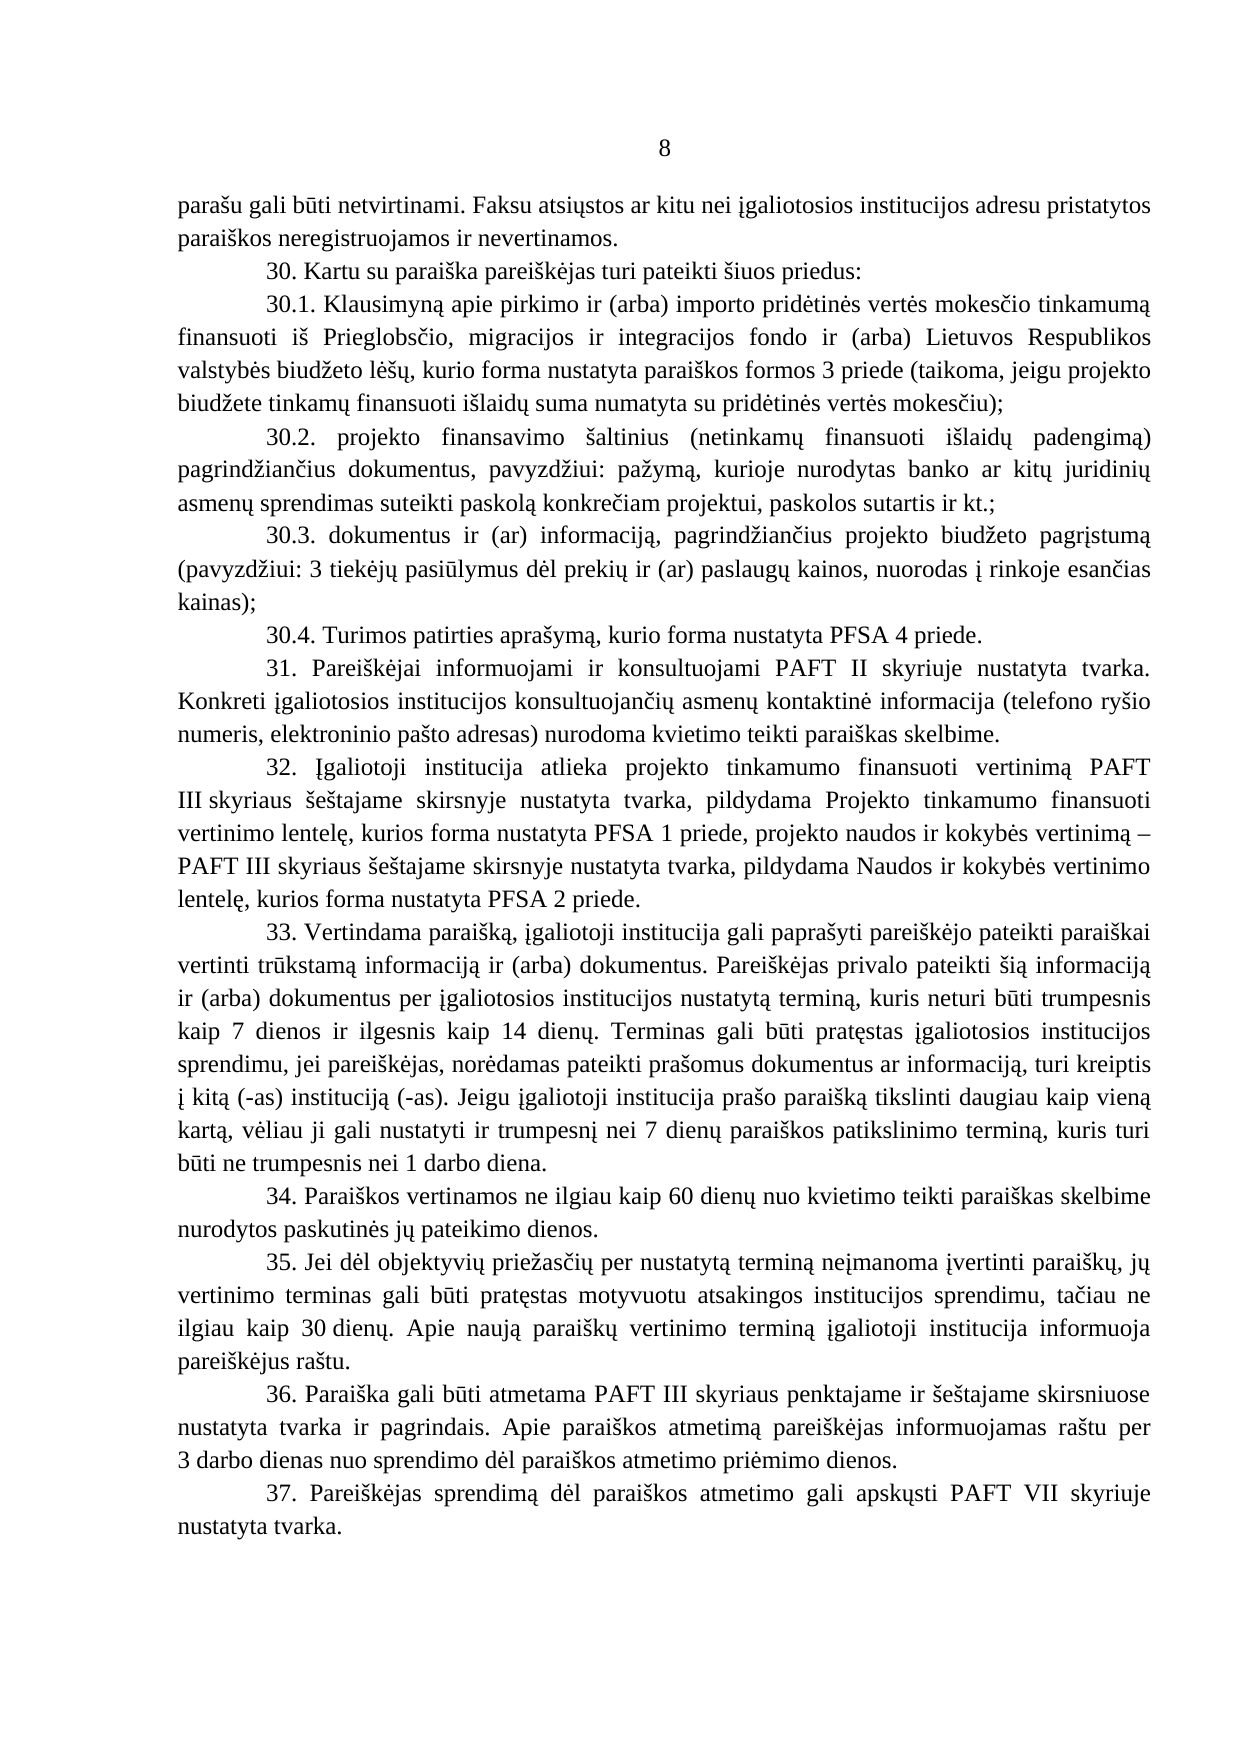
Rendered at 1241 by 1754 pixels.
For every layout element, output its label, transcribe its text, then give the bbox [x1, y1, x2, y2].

text 30.4. Turimos patirties aprašymą, kurio forma nustatyta PFSA 4 priede. [177, 620, 1152, 648]
text 34. Paraiškos vertinamos ne ilgiau kaip 60 dienų nuo kvietimo teikti paraiškas skelbime nurodytos paskutinės jų pateikimo dienos. [177, 1181, 1152, 1243]
text parašu gali būti netvirtinami. Faksu atsiųstos ar kitu nei įgaliotosios institucijos adresu pristatytos paraiškos neregistruojamos ir nevertinamos. [177, 190, 1152, 252]
text 30.1. Klausimyną apie pirkimo ir (arba) importo pridėtinės vertės mokesčio tinkamumą finansuoti iš Prieglobsčio, migracijos ir integracijos fondo ir (arba) Lietuvos Respublikos valstybės biudžeto lėšų, kurio forma nustatyta paraiškos formos 3 priede (taikoma, jeigu projekto biudžete tinkamų finansuoti išlaidų suma numatyta su pridėtinės vertės mokesčiu); [177, 289, 1152, 417]
text 30.2. projekto finansavimo šaltinius (netinkamų finansuoti išlaidų padengimą) pagrindžiančius dokumentus, pavyzdžiui: pažymą, kurioje nurodytas banko ar kitų juridinių asmenų sprendimas suteikti paskolą konkrečiam projektui, paskolos sutartis ir kt.; [177, 422, 1152, 516]
text 32. Įgaliotoji institucija atlieka projekto tinkamumo finansuoti vertinimą PAFT III skyriaus šeštajame skirsnyje nustatyta tvarka, pildydama Projekto tinkamumo finansuoti vertinimo lentelę, kurios forma nustatyta PFSA 1 priede, projekto naudos ir kokybės vertinimą – PAFT III skyriaus šeštajame skirsnyje nustatyta tvarka, pildydama Naudos ir kokybės vertinimo lentelę, kurios forma nustatyta PFSA 2 priede. [177, 752, 1152, 913]
text 31. Pareiškėjai informuojami ir konsultuojami PAFT II skyriuje nustatyta tvarka. Konkreti įgaliotosios institucijos konsultuojančių asmenų kontaktinė informacija (telefono ryšio numeris, elektroninio pašto adresas) nurodoma kvietimo teikti paraiškas skelbime. [177, 653, 1152, 747]
text 37. Pareiškėjas sprendimą dėl paraiškos atmetimo gali apskųsti PAFT VII skyriuje nustatyta tvarka. [177, 1478, 1152, 1540]
text 35. Jei dėl objektyvių priežasčių per nustatytą terminą neįmanoma įvertinti paraiškų, jų vertinimo terminas gali būti pratęstas motyvuotu atsakingos institucijos sprendimu, tačiau ne ilgiau kaip 30 dienų. Apie naują paraiškų vertinimo terminą įgaliotoji institucija informuoja pareiškėjus raštu. [177, 1247, 1152, 1375]
text 30. Kartu su paraiška pareiškėjas turi pateikti šiuos priedus: [177, 256, 1152, 285]
text 33. Vertindama paraišką, įgaliotoji institucija gali paprašyti pareiškėjo pateikti paraiškai vertinti trūkstamą informaciją ir (arba) dokumentus. Pareiškėjas privalo pateikti šią informaciją ir (arba) dokumentus per įgaliotosios institucijos nustatytą terminą, kuris neturi būti trumpesnis kaip 7 dienos ir ilgesnis kaip 14 dienų. Terminas gali būti pratęstas įgaliotosios institucijos sprendimu, jei pareiškėjas, norėdamas pateikti prašomus dokumentus ar informaciją, turi kreiptis į kitą (-as) instituciją (-as). Jeigu įgaliotoji institucija prašo paraišką tikslinti daugiau kaip vieną kartą, vėliau ji gali nustatyti ir trumpesnį nei 7 dienų paraiškos patikslinimo terminą, kuris turi būti ne trumpesnis nei 1 darbo diena. [177, 917, 1152, 1177]
text 36. Paraiška gali būti atmetama PAFT III skyriaus penktajame ir šeštajame skirsniuose nustatyta tvarka ir pagrindais. Apie paraiškos atmetimą pareiškėjas informuojamas raštu per 3 darbo dienas nuo sprendimo dėl paraiškos atmetimo priėmimo dienos. [177, 1379, 1152, 1474]
text 30.3. dokumentus ir (ar) informaciją, pagrindžiančius projekto biudžeto pagrįstumą (pavyzdžiui: 3 tiekėjų pasiūlymus dėl prekių ir (ar) paslaugų kainos, nuorodas į rinkoje esančias kainas); [177, 521, 1152, 615]
